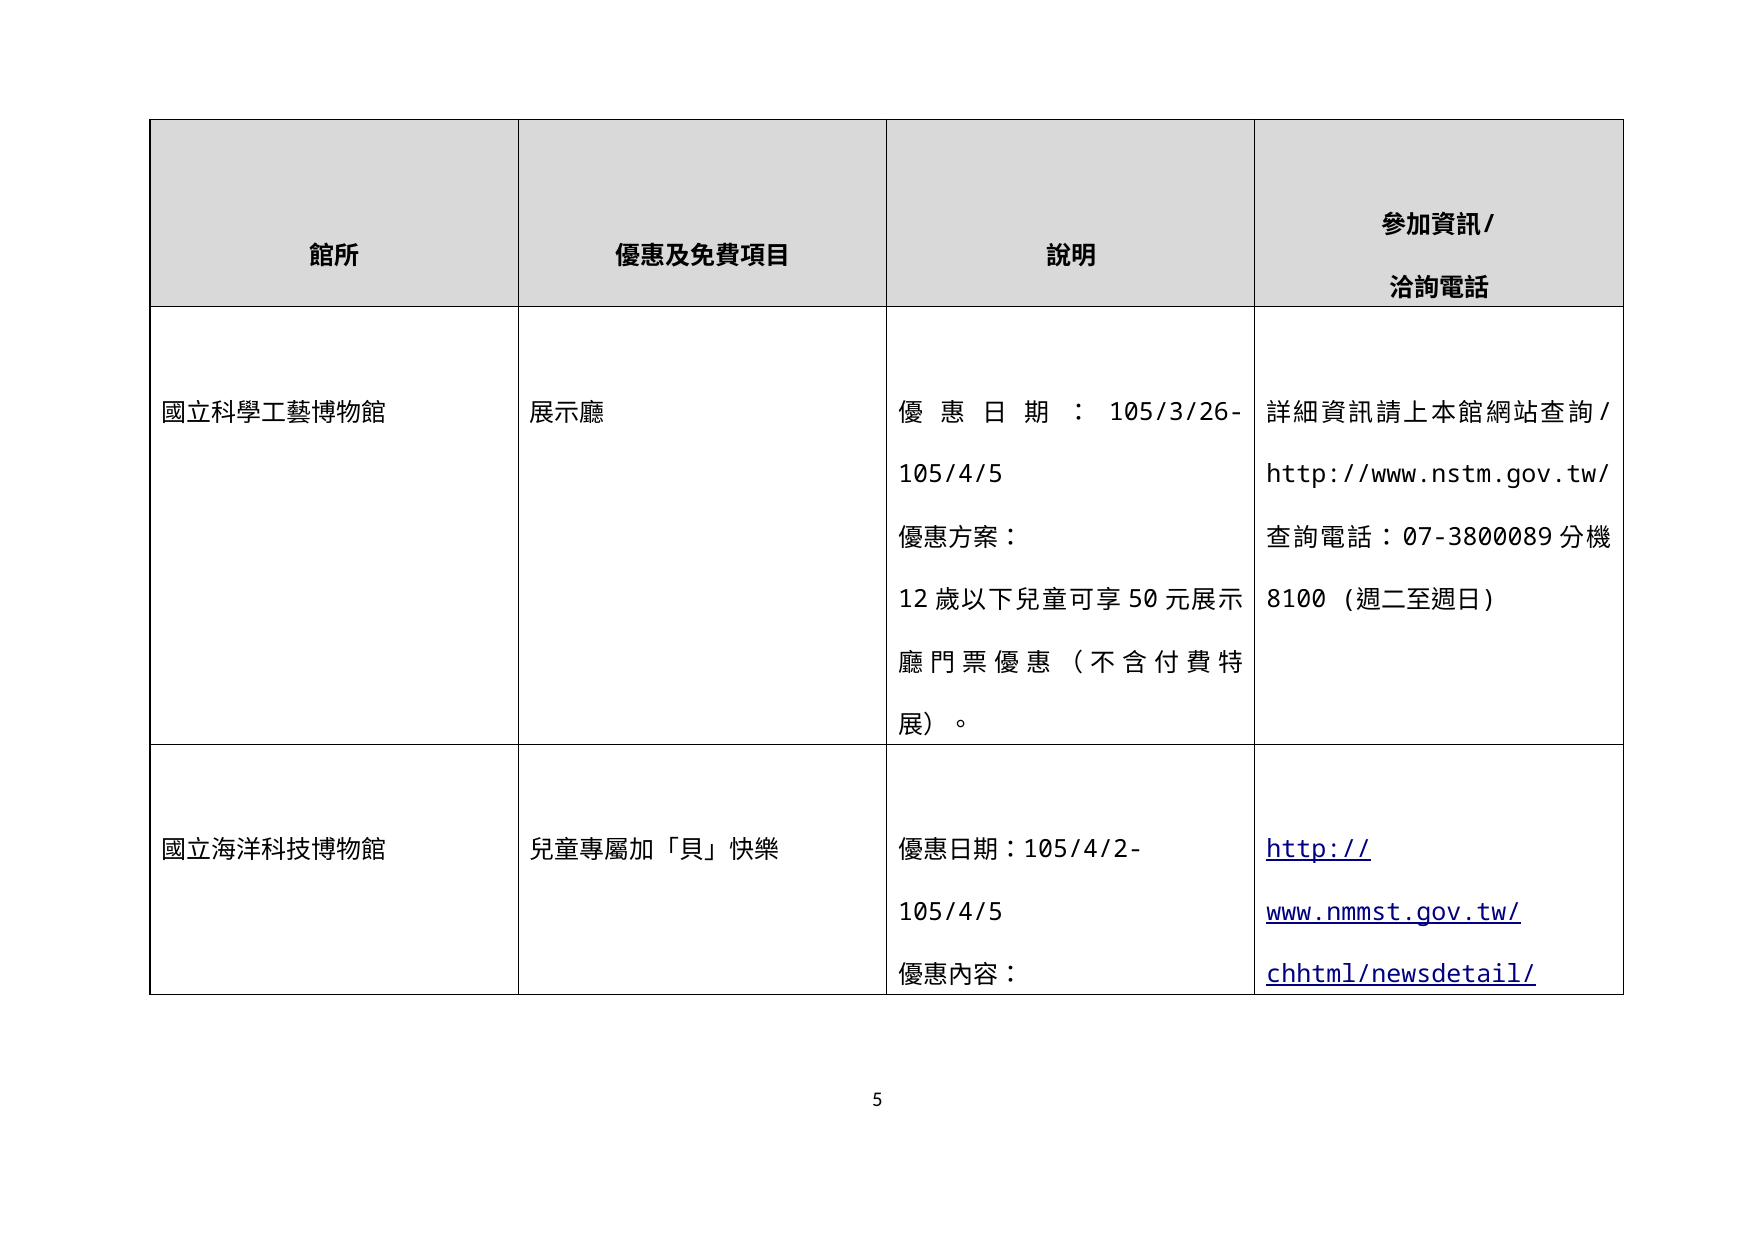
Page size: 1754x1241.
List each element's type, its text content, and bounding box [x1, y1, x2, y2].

table_header 優惠及免費項目 [519, 120, 886, 306]
table_cell 國立科學工藝博物館 [151, 307, 518, 743]
table_cell http://www.nmmst.gov.tw/chhtml/newsdetail/ [1255, 745, 1623, 993]
table_cell 詳細資訊請上本館網站查詢/http://www.nstm.gov.tw/ 查詢電話：07-3800089分機8100 (週二至週日) [1255, 307, 1623, 743]
table_header 參加資訊/ 洽詢電話 [1255, 120, 1623, 306]
table_cell 優惠日期：105/4/2-105/4/5 優惠內容： [887, 745, 1254, 993]
table_header 說明 [887, 120, 1254, 306]
table_cell 兒童專屬加「貝」快樂 [519, 745, 886, 993]
table_cell 國立海洋科技博物館 [151, 745, 518, 993]
table_header 館所 [151, 120, 518, 306]
table_cell 展示廳 [519, 307, 886, 743]
table_cell 優惠日期：105/3/26-105/4/5 優惠方案： 12歲以下兒童可享50元展示廳門票優惠（不含付費特展）。 [887, 307, 1254, 743]
